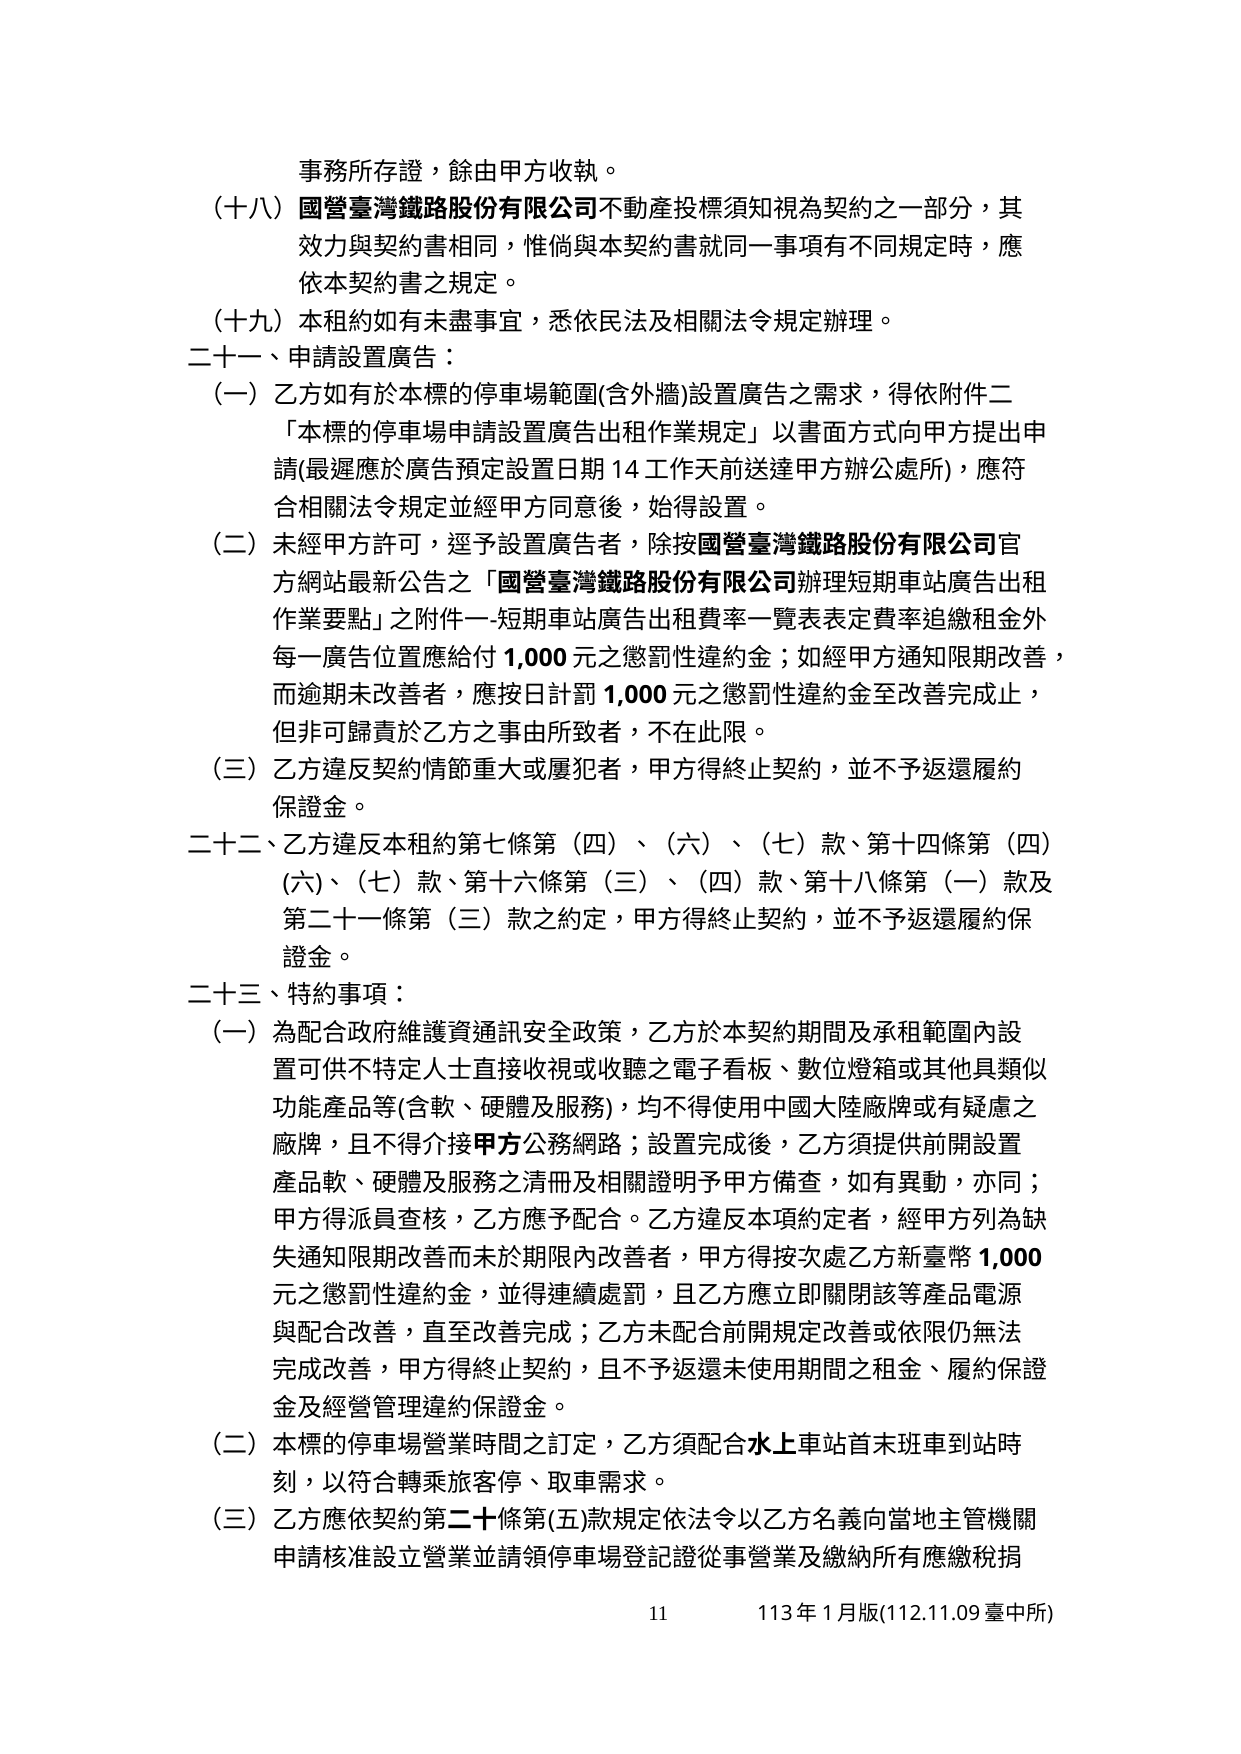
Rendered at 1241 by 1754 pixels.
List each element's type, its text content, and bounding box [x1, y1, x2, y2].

list 未經甲方許可，逕予設置廣告者，除按國營臺灣鐵路股份有限公司官方網站最新公告之「國營臺灣鐵路股份有限公司辦理短期車站廣告出租作業要點」之附件一-短期車站廣告出租費率一覽表表定費率追繳租金外，每一廣告位置應給付1,000元之懲罰性違約金；如經甲方通知限期改善，而逾期未改善者，應按日計罰1,000元之懲罰性違約金至改善完成止，但非可歸責於乙方之事由所致者，不在此限。 [198, 524, 1047, 749]
list 乙方違反契約情節重大或屢犯者，甲方得終止契約，並不予返還履約保證金。 [198, 749, 1047, 824]
list 乙方如有於本標的停車場範圍(含外牆)設置廣告之需求，得依附件二「本標的停車場申請設置廣告出租作業規定」以書面方式向甲方提出申請(最遲應於廣告預定設置日期14工作天前送達甲方辦公處所)，應符合相關法令規定並經甲方同意後，始得設置。 [198, 374, 1047, 524]
text 二十二、乙方違反本租約第七條第（四）、（六）、（七）款、第十四條第（四）、(六)、（七）款、第十六條第（三）、（四）款、第十八條第（一）款及第二十一條第（三）款之約定，甲方得終止契約，並不予返還履約保證金。 [187, 824, 1053, 974]
list 本租約如有未盡事宜，悉依民法及相關法令規定辦理。 [198, 300, 1047, 337]
list 為配合政府維護資通訊安全政策，乙方於本契約期間及承租範圍內設置可供不特定人士直接收視或收聽之電子看板、數位燈箱或其他具類似功能產品等(含軟、硬體及服務)，均不得使用中國大陸廠牌或有疑慮之廠牌，且不得介接甲方公務網路；設置完成後，乙方須提供前開設置產品軟、硬體及服務之清冊及相關證明予甲方備查，如有異動，亦同；甲方得派員查核，乙方應予配合。乙方違反本項約定者，經甲方列為缺失通知限期改善而未於期限內改善者，甲方得按次處乙方新臺幣1,000元之懲罰性違約金，並得連續處罰，且乙方應立即關閉該等產品電源與配合改善，直至改善完成；乙方未配合前開規定改善或依限仍無法完成改善，甲方得終止契約，且不予返還未使用期間之租金、履約保證金及經營管理違約保證金。 [198, 1011, 1047, 1424]
list 事務所存證，餘由甲方收執。 [198, 150, 1047, 187]
list 國營臺灣鐵路股份有限公司不動產投標須知視為契約之一部分，其效力與契約書相同，惟倘與本契約書就同一事項有不同規定時，應依本契約書之規定。 [198, 187, 1047, 300]
text 二十三、特約事項： [187, 974, 1053, 1011]
text 二十一、申請設置廣告： [187, 337, 1053, 374]
list 乙方應依契約第二十條第(五)款規定依法令以乙方名義向當地主管機關申請核准設立營業並請領停車場登記證從事營業及繳納所有應繳稅捐 [198, 1499, 1047, 1574]
list 本標的停車場營業時間之訂定，乙方須配合水上車站首末班車到站時刻，以符合轉乘旅客停、取車需求。 [198, 1424, 1047, 1499]
